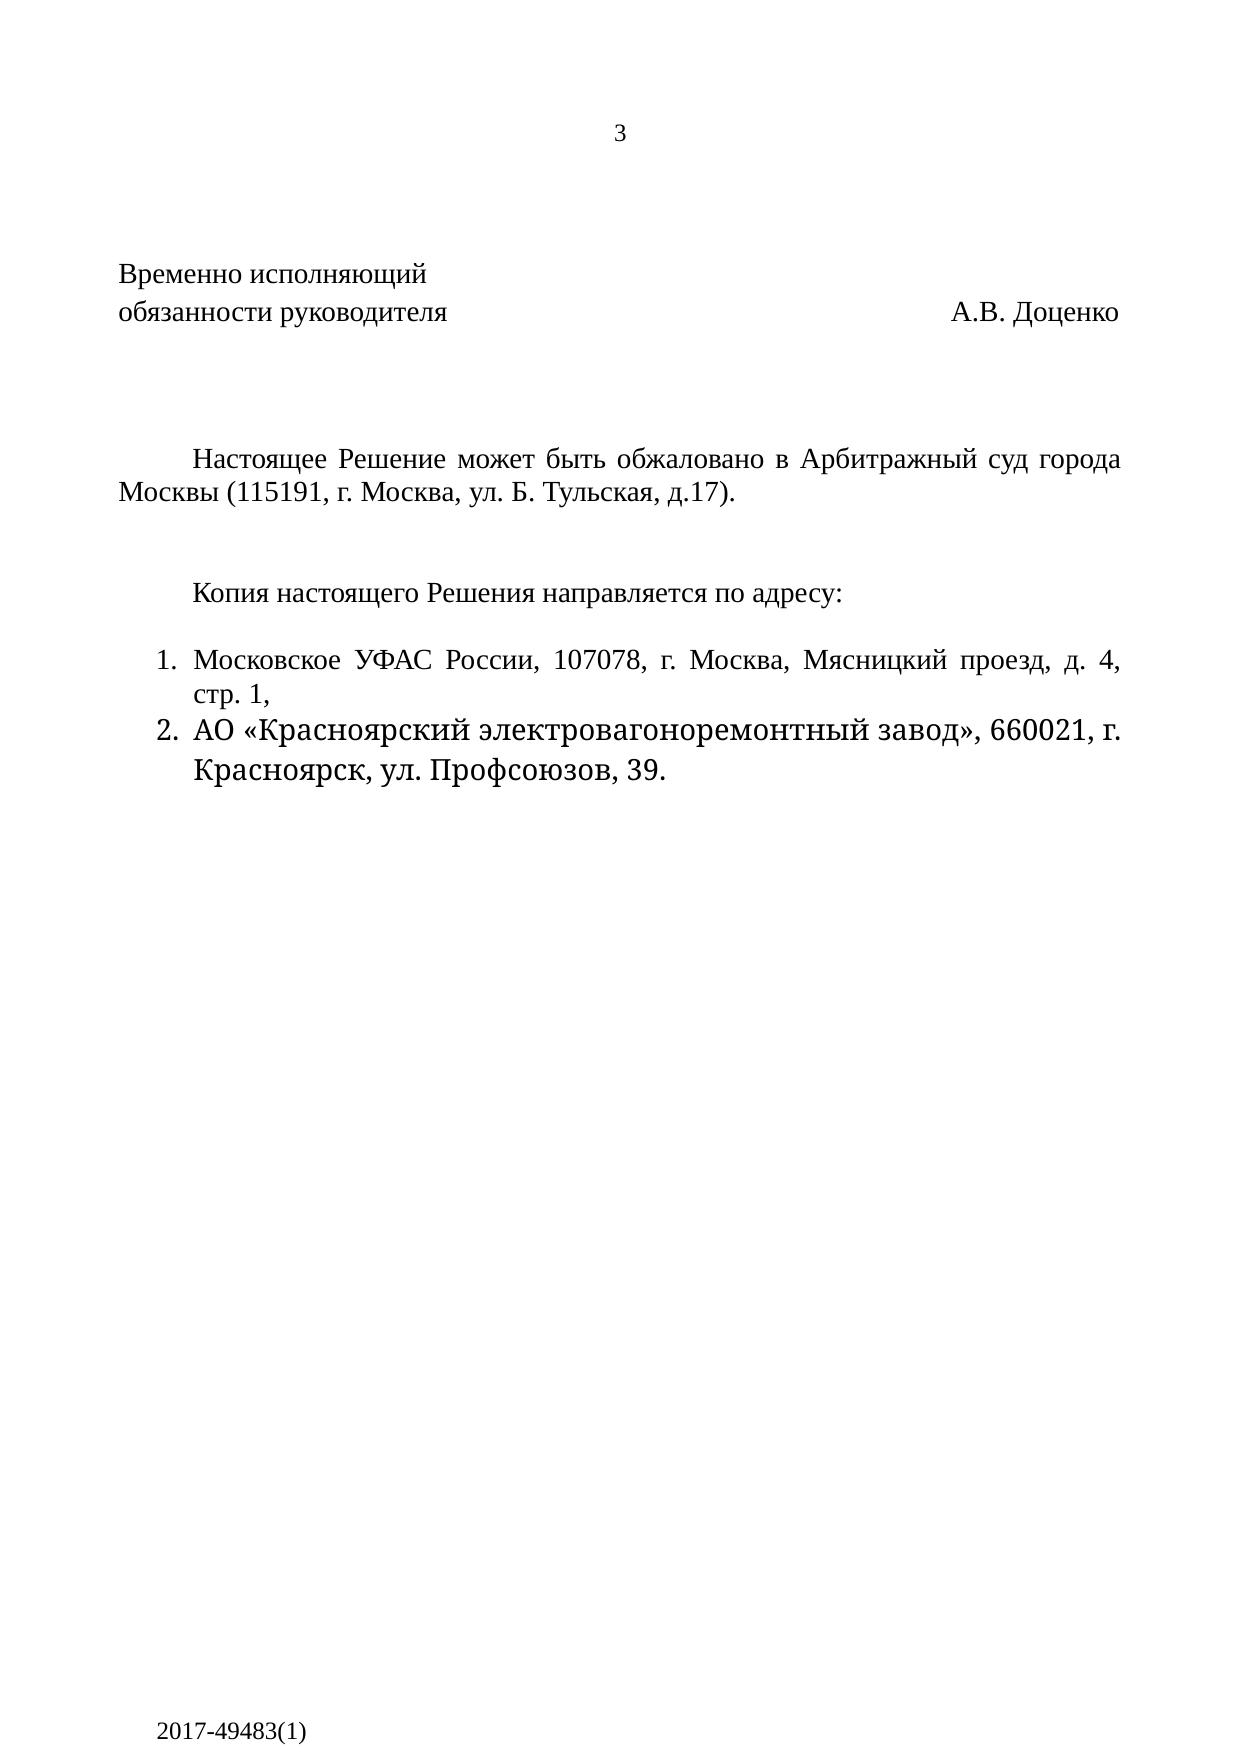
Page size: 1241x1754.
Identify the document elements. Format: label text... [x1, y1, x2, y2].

list АО «Красноярский электровагоноремонтный завод», 660021, г. Красноярск, ул. Профсоюзов, 39. [156, 709, 1122, 789]
text Настоящее Решение может быть обжаловано в Арбитражный суд города Москвы (115191, г. Москва, ул. Б. Тульская, д.17). [118, 441, 1122, 508]
text Копия настоящего Решения направляется по адресу: [118, 575, 1122, 609]
list Московское УФАС России, 107078, г. Москва, Мясницкий проезд, д. 4, стр. 1, [156, 642, 1122, 709]
text обязанности руководителя А.В. Доценко [118, 290, 1122, 328]
text Временно исполняющий [118, 252, 1122, 290]
